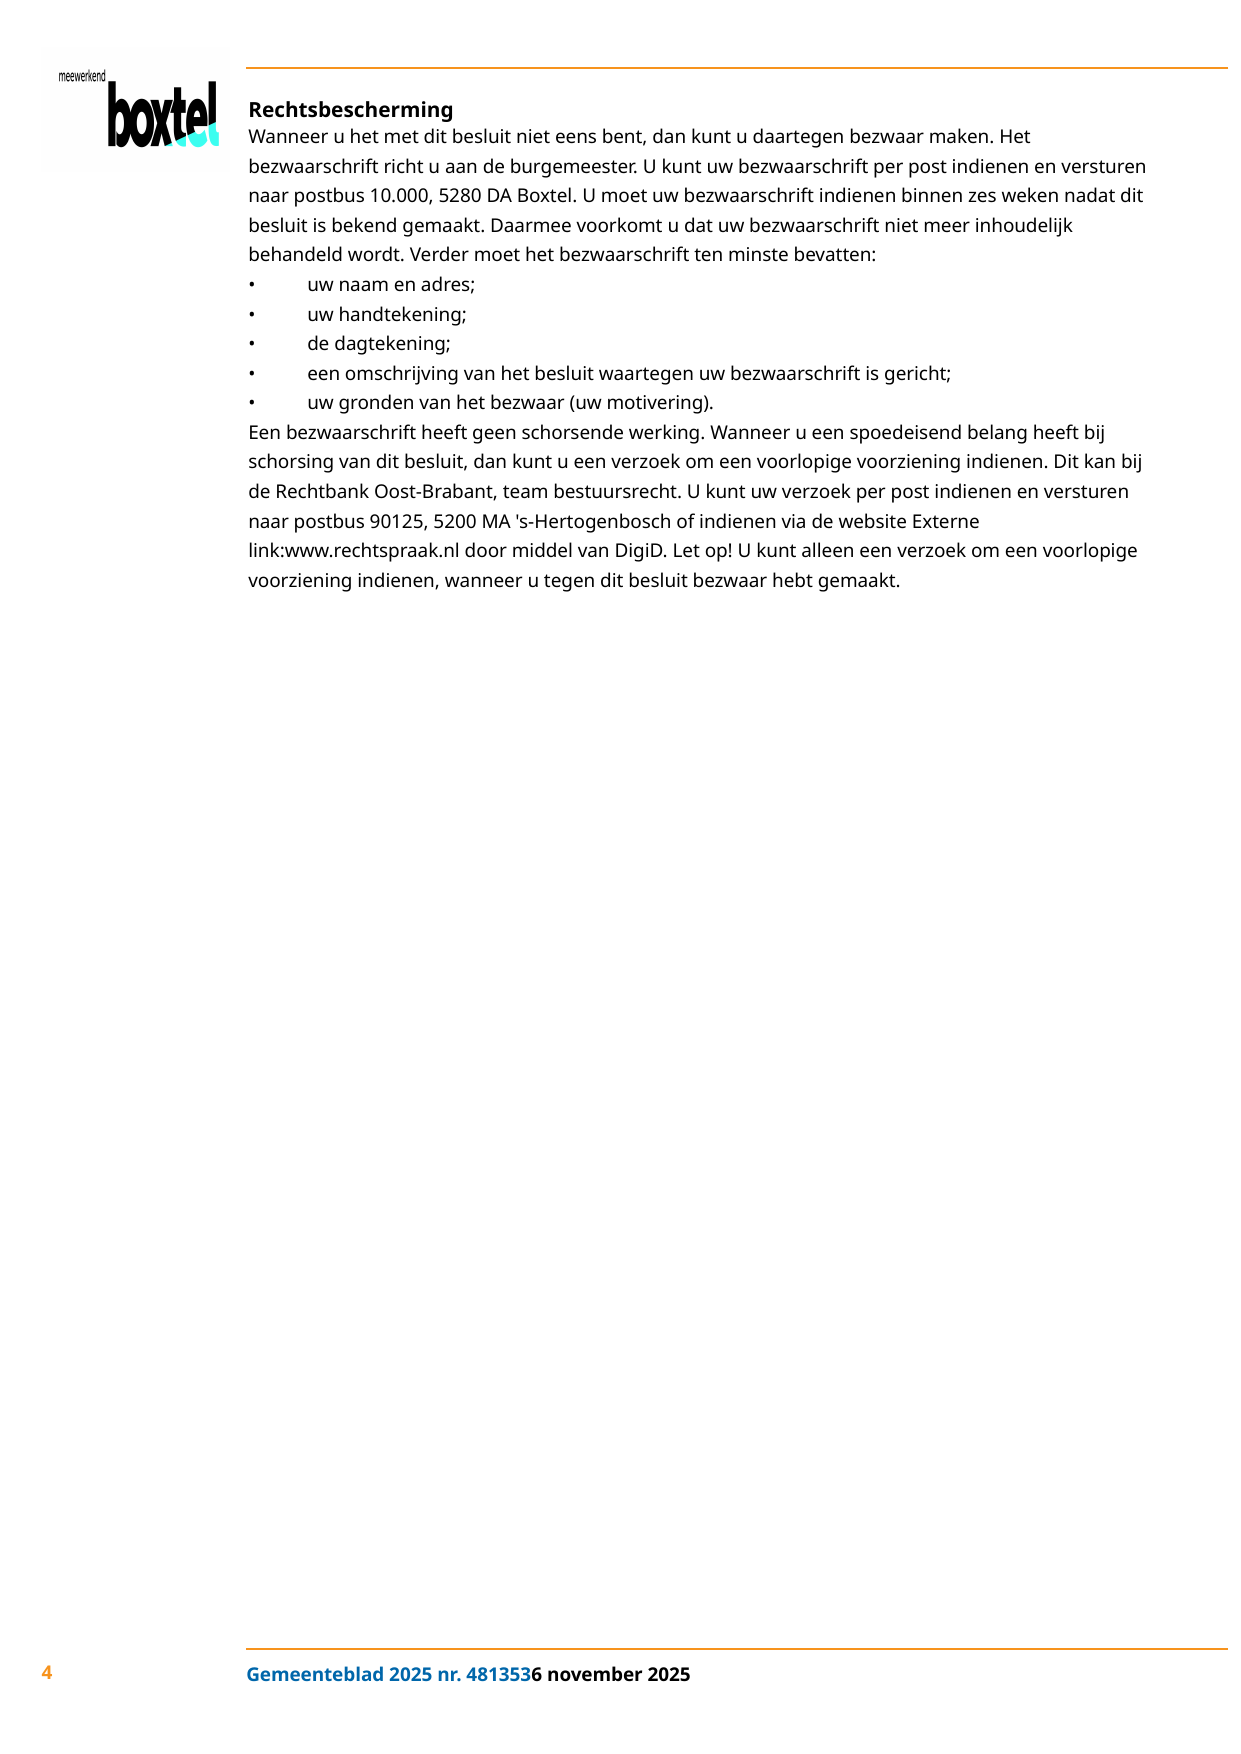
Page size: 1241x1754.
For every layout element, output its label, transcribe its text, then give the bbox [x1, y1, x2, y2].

list uw gronden van het bezwaar (uw motivering). [248, 389, 1152, 415]
picture [41, 47, 231, 172]
text Een bezwaarschrift heeft geen schorsende werking. Wanneer u een spoedeisend belang heeft bij schorsing van dit besluit, dan kunt u een verzoek om een voorlopige voorziening indienen. Dit kan bij de Rechtbank Oost-Brabant, team bestuursrecht. U kunt uw verzoek per post indienen en versturen naar postbus 90125, 5200 MA 's-Hertogenbosch of indienen via de website Externe link:www.rechtspraak.nl door middel van DigiD. Let op! U kunt alleen een verzoek om een voorlopige voorziening indienen, wanneer u tegen dit besluit bezwaar hebt gemaakt. [248, 419, 1152, 593]
text Wanneer u het met dit besluit niet eens bent, dan kunt u daartegen bezwaar maken. Het bezwaarschrift richt u aan de burgemeester. U kunt uw bezwaarschrift per post indienen en versturen naar postbus 10.000, 5280 DA Boxtel. U moet uw bezwaarschrift indienen binnen zes weken nadat dit besluit is bekend gemaakt. Daarmee voorkomt u dat uw bezwaarschrift niet meer inhoudelijk behandeld wordt. Verder moet het bezwaarschrift ten minste bevatten: [248, 123, 1152, 267]
text Rechtsbescherming [248, 95, 1152, 123]
list een omschrijving van het besluit waartegen uw bezwaarschrift is gericht; [248, 360, 1152, 386]
list uw handtekening; [248, 301, 1152, 327]
list de dagtekening; [248, 330, 1152, 356]
list uw naam en adres; [248, 271, 1152, 297]
